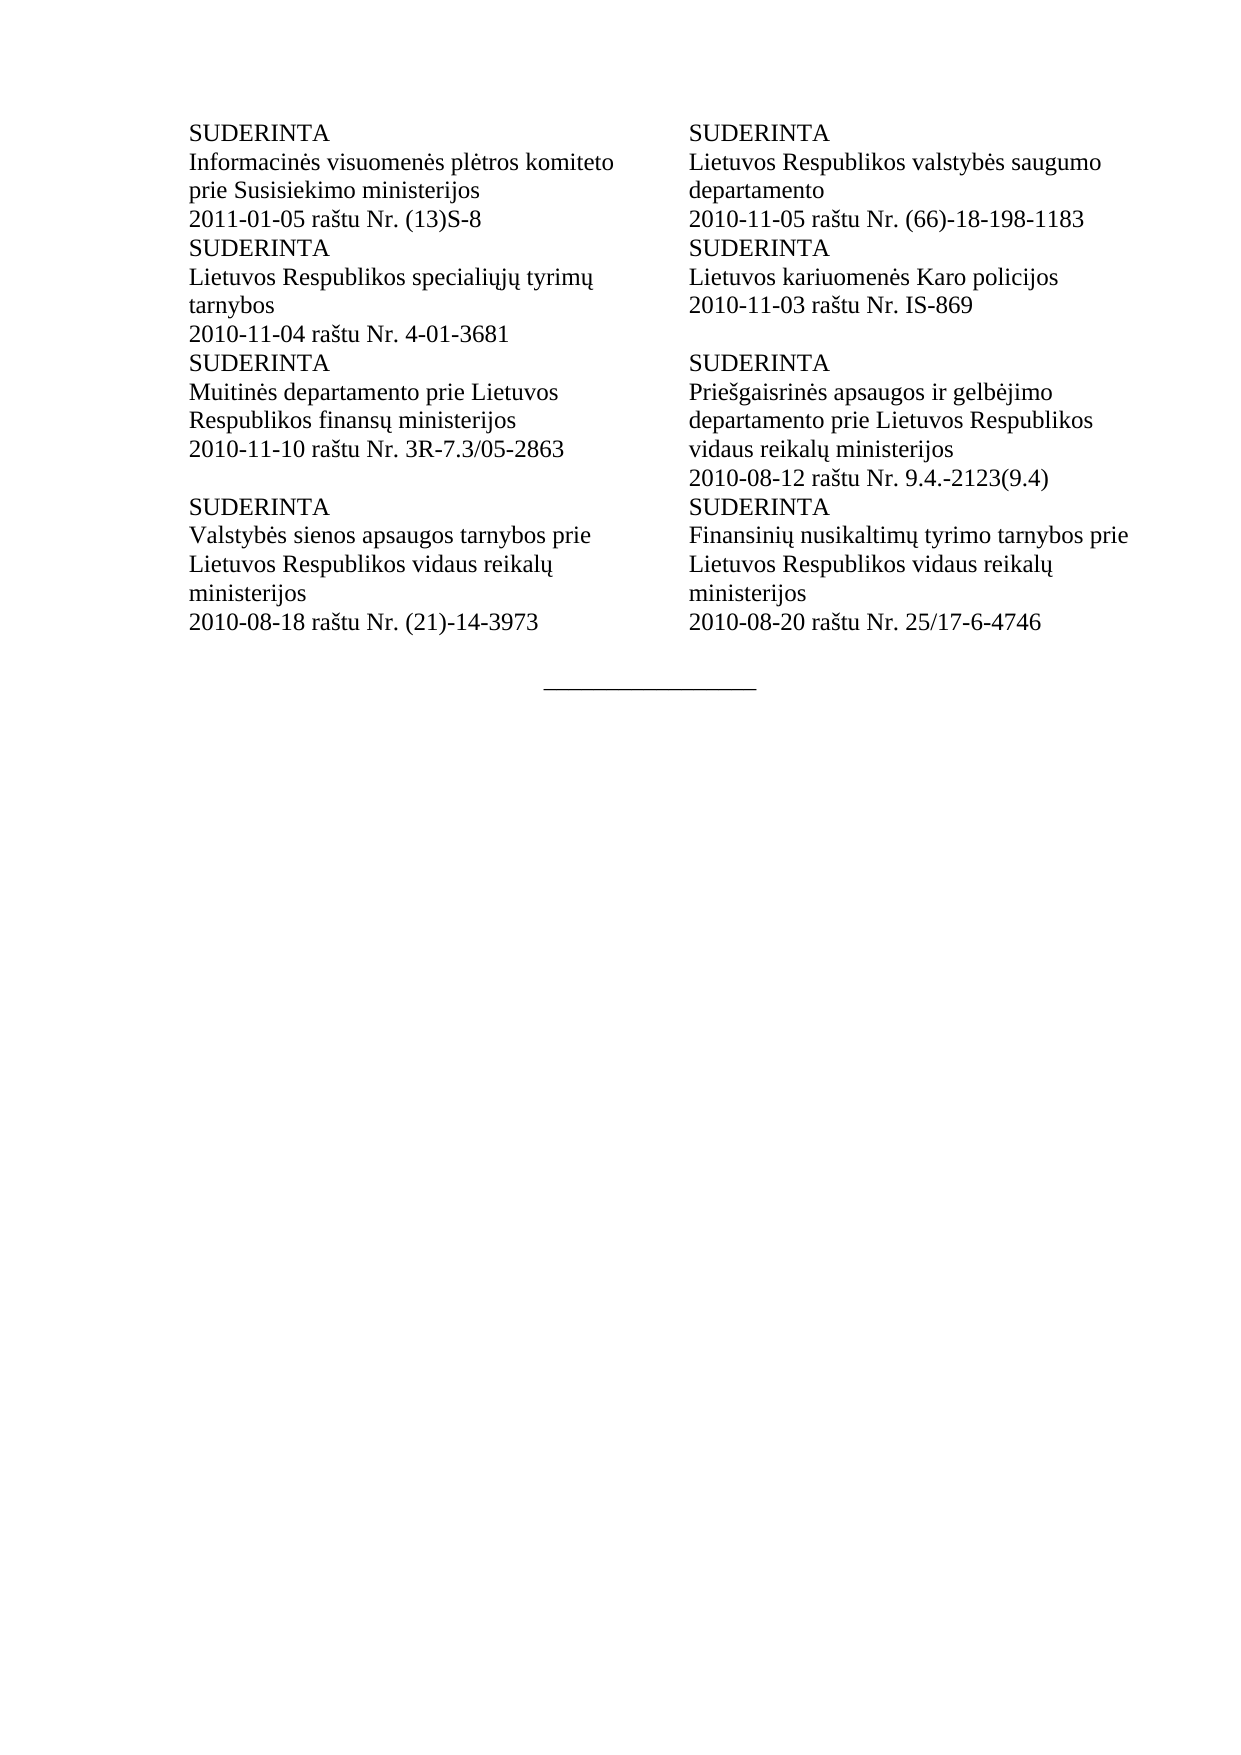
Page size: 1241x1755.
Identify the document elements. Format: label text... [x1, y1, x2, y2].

table_cell SUDERINTA Lietuvos Respublikos valstybės saugumo departamento 2010-11-05 raštu Nr. (66)-18-198-1183 [661, 118, 1145, 233]
table_cell SUDERINTA Lietuvos kariuomenės Karo policijos 2010-11-03 raštu Nr. IS-869 [661, 233, 1145, 348]
text _________________ [177, 664, 1122, 693]
table_cell SUDERINTA Muitinės departamento prie Lietuvos Respublikos finansų ministerijos 2010-11-10 raštu Nr. 3R-7.3/05-2863 [177, 348, 661, 492]
table_cell SUDERINTA Informacinės visuomenės plėtros komiteto prie Susisiekimo ministerijos 2011-01-05 raštu Nr. (13)S-8 [177, 118, 661, 233]
table_cell SUDERINTA Lietuvos Respublikos specialiųjų tyrimų tarnybos 2010-11-04 raštu Nr. 4-01-3681 [177, 233, 661, 348]
table_cell SUDERINTA Valstybės sienos apsaugos tarnybos prie Lietuvos Respublikos vidaus reikalų ministerijos 2010-08-18 raštu Nr. (21)-14-3973 [177, 492, 661, 636]
table_cell SUDERINTA Finansinių nusikaltimų tyrimo tarnybos prie Lietuvos Respublikos vidaus reikalų ministerijos 2010-08-20 raštu Nr. 25/17-6-4746 [661, 492, 1145, 636]
table_cell SUDERINTA Priešgaisrinės apsaugos ir gelbėjimo departamento prie Lietuvos Respublikos vidaus reikalų ministerijos 2010-08-12 raštu Nr. 9.4.-2123(9.4) [661, 348, 1145, 492]
